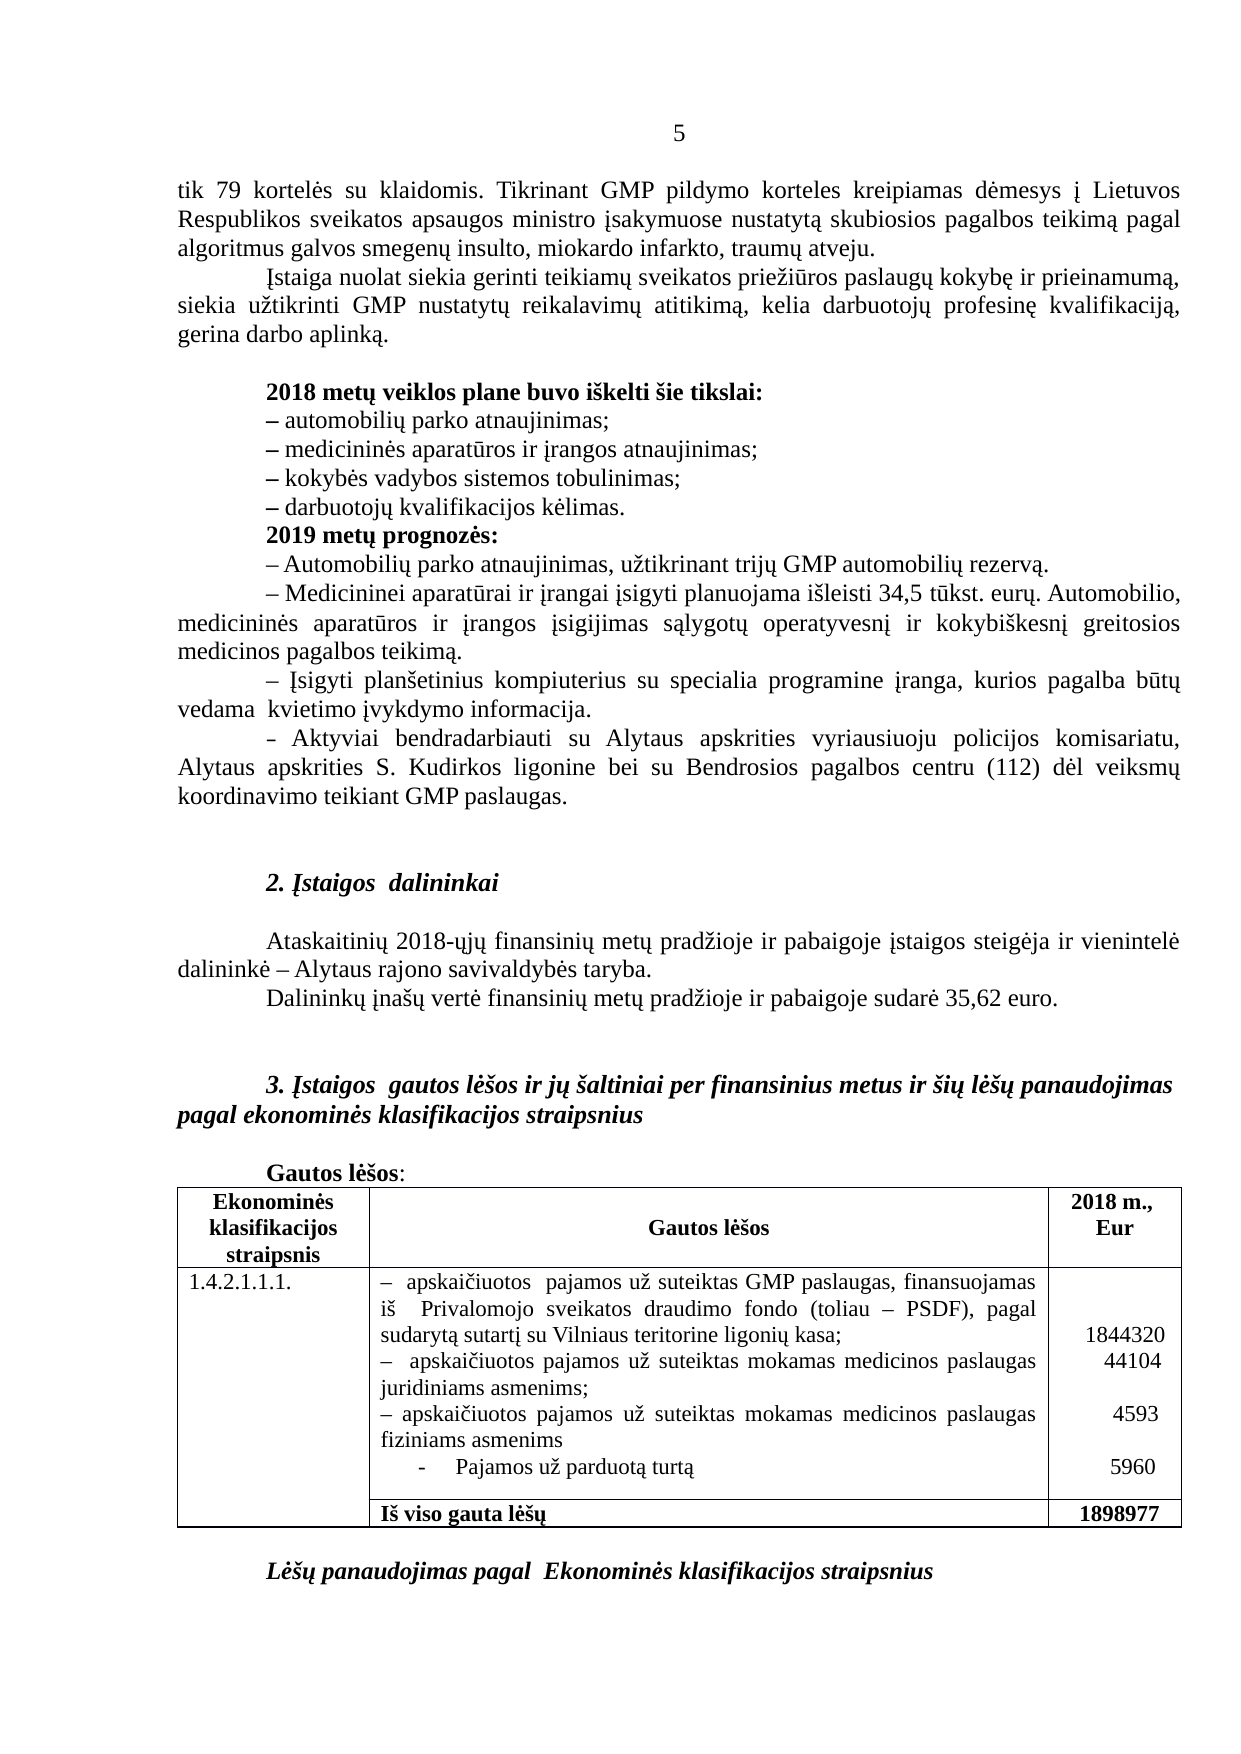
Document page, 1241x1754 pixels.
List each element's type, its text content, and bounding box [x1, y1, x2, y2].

table_header Ekonominės klasifikacijos straipsnis [178, 1188, 369, 1267]
text – darbuotojų kvalifikacijos kėlimas. [177, 492, 1181, 521]
table_cell 1844320 44104 4593 5960 [1049, 1268, 1181, 1499]
table_cell – apskaičiuotos pajamos už suteiktas GMP paslaugas, finansuojamas iš Privalomojo sveikatos draudimo fondo (toliau – PSDF), pagal sudarytą sutartį su Vilniaus teritorine ligonių kasa; – apskaičiuotos pajamos už suteiktas mokamas medicinos paslaugas juridiniams asmenims; – apskaičiuotos pajamos už suteiktas mokamas medicinos paslaugas fiziniams asmenims - Pajamos už parduotą turtą [370, 1268, 1048, 1499]
table_cell Iš viso gauta lėšų [370, 1500, 1048, 1526]
text – Automobilių parko atnaujinimas, užtikrinant trijų GMP automobilių rezervą. [177, 549, 1181, 578]
text Lėšų panaudojimas pagal Ekonominės klasifikacijos straipsnius [177, 1556, 1219, 1585]
table_cell 1898977 [1049, 1500, 1181, 1526]
text Gautos lėšos: [177, 1158, 1219, 1187]
table_header Gautos lėšos [370, 1188, 1048, 1267]
text – Medicininei aparatūrai ir įrangai įsigyti planuojama išleisti 34,5 tūkst. eurų. Automobilio, medicininės aparatūros ir įrangos įsigijimas sąlygotų operatyvesnį ir kokybiškesnį greitosios medicinos pagalbos teikimą. [177, 578, 1181, 665]
text – medicininės aparatūros ir įrangos atnaujinimas; [177, 434, 1181, 463]
text 2. Įstaigos dalininkai [177, 867, 1219, 897]
text 2018 metų veiklos plane buvo iškelti šie tikslai: [177, 377, 1181, 406]
text – Įsigyti planšetinius kompiuterius su specialia programine įranga, kurios pagalba būtų vedama kvietimo įvykdymo informacija. [177, 665, 1181, 723]
text – automobilių parko atnaujinimas; [177, 406, 1181, 434]
text – kokybės vadybos sistemos tobulinimas; [177, 463, 1181, 492]
text – Aktyviai bendradarbiauti su Alytaus apskrities vyriausiuoju policijos komisariatu, Alytaus apskrities S. Kudirkos ligonine bei su Bendrosios pagalbos centru (112) dėl veiksmų koordinavimo teikiant GMP paslaugas. [177, 723, 1181, 809]
text Dalininkų įnašų vertė finansinių metų pradžioje ir pabaigoje sudarė 35,62 euro. [177, 983, 1219, 1012]
text Įstaiga nuolat siekia gerinti teikiamų sveikatos priežiūros paslaugų kokybę ir prieinamumą, siekia užtikrinti GMP nustatytų reikalavimų atitikimą, kelia darbuotojų profesinę kvalifikaciją, gerina darbo aplinką. [177, 262, 1181, 348]
text 2019 metų prognozės: [177, 521, 1181, 549]
text Ataskaitinių 2018-ųjų finansinių metų pradžioje ir pabaigoje įstaigos steigėja ir vienintelė dalininkė – Alytaus rajono savivaldybės taryba. [177, 926, 1181, 983]
table_header 2018 m., Eur [1049, 1188, 1181, 1267]
text tik 79 kortelės su klaidomis. Tikrinant GMP pildymo korteles kreipiamas dėmesys į Lietuvos Respublikos sveikatos apsaugos ministro įsakymuose nustatytą skubiosios pagalbos teikimą pagal algoritmus galvos smegenų insulto, miokardo infarkto, traumų atveju. [177, 176, 1181, 262]
text 3. Įstaigos gautos lėšos ir jų šaltiniai per finansinius metus ir šių lėšų panaudojimas pagal ekonominės klasifikacijos straipsnius [177, 1069, 1219, 1129]
table_cell 1.4.2.1.1.1. [178, 1268, 369, 1526]
